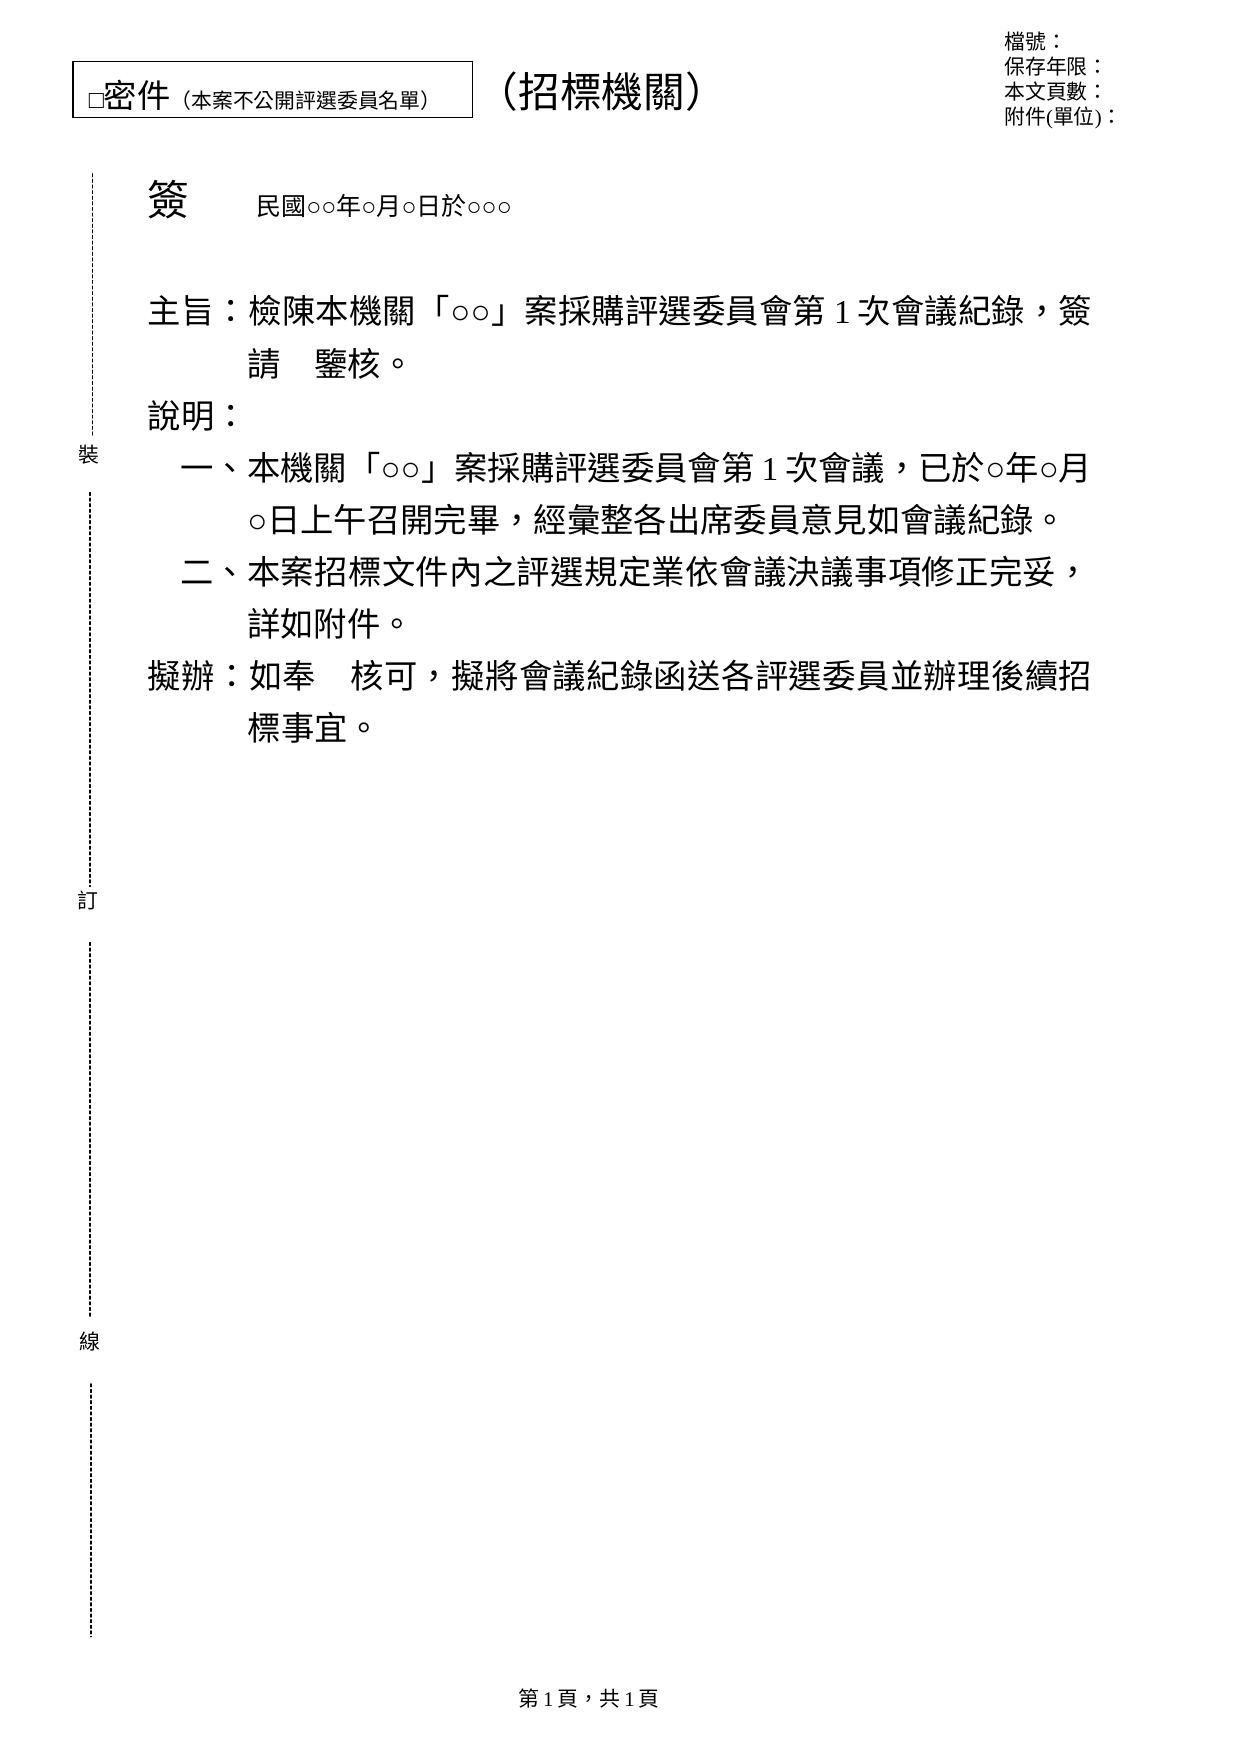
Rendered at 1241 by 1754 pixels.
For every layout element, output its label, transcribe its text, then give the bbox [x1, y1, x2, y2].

text 主旨：檢陳本機關「○○」案採購評選委員會第1次會議紀錄，簽請 鑒核。 [148, 282, 1092, 386]
text [974, 29, 1199, 137]
text 本文頁數： [1004, 80, 1199, 105]
text 說明： [148, 386, 1092, 438]
text 附件(單位)： [1004, 105, 1199, 130]
text 擬辦：如奉 核可，擬將會議紀錄函送各評選委員並辦理後續招標事宜。 [148, 647, 1092, 751]
text 保存年限： [1004, 55, 1199, 80]
list 本機關「○○」案採購評選委員會第1次會議，已於○年○月○日上午召開完畢，經彙整各出席委員意見如會議紀錄。 [180, 438, 1092, 543]
text 檔號： [1004, 30, 1199, 55]
list 本案招標文件內之評選規定業依會議決議事項修正完妥，詳如附件。 [180, 543, 1092, 647]
text 簽 民國○○年○月○日於○○○ [148, 174, 1092, 226]
text □密件（本案不公開評選委員名單） [88, 70, 457, 109]
text [74, 62, 472, 117]
